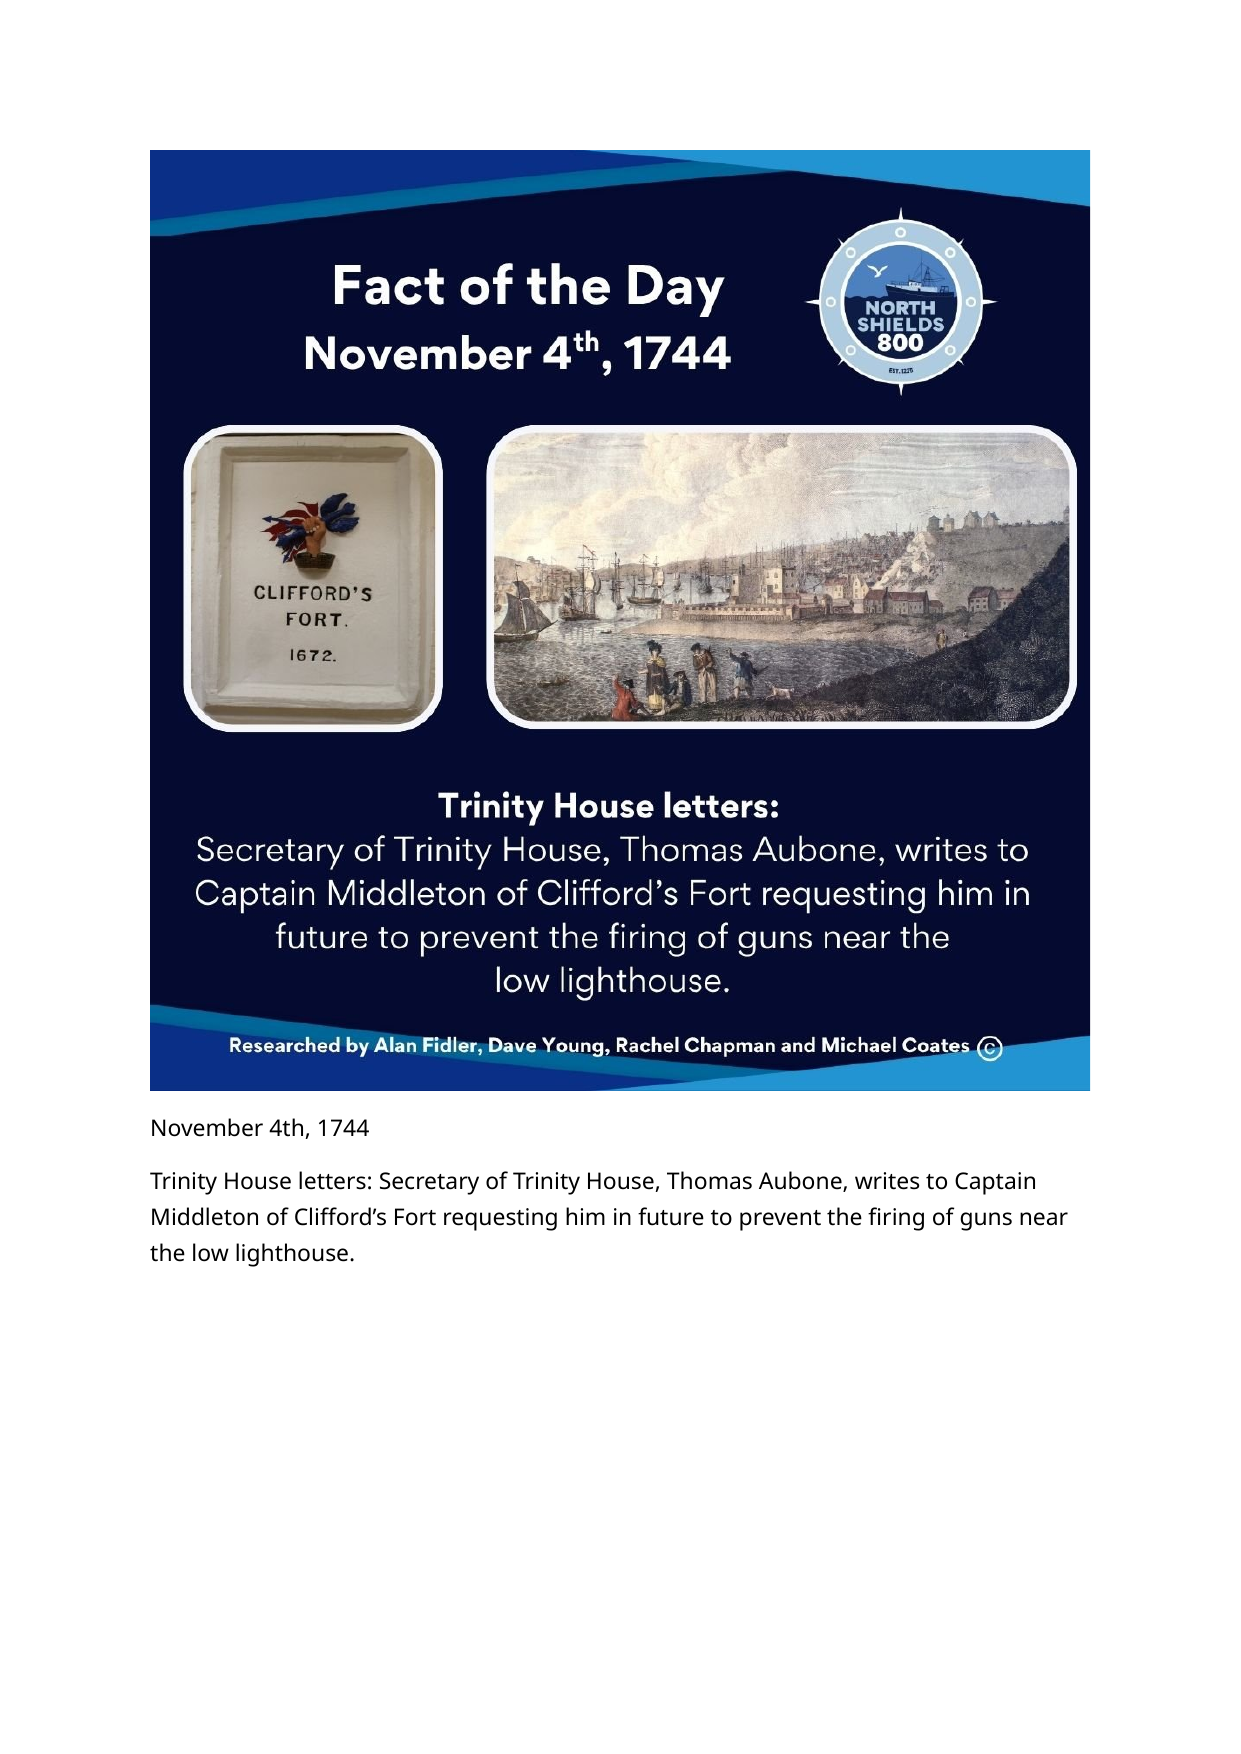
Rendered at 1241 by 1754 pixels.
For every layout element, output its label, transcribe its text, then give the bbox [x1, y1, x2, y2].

text November 4th, 1744 [150, 1112, 1090, 1143]
text Trinity House letters: Secretary of Trinity House, Thomas Aubone, writes to Captain Middleton of Clifford’s Fort requesting him in future to prevent the firing of guns near the low lighthouse. [150, 1164, 1090, 1268]
